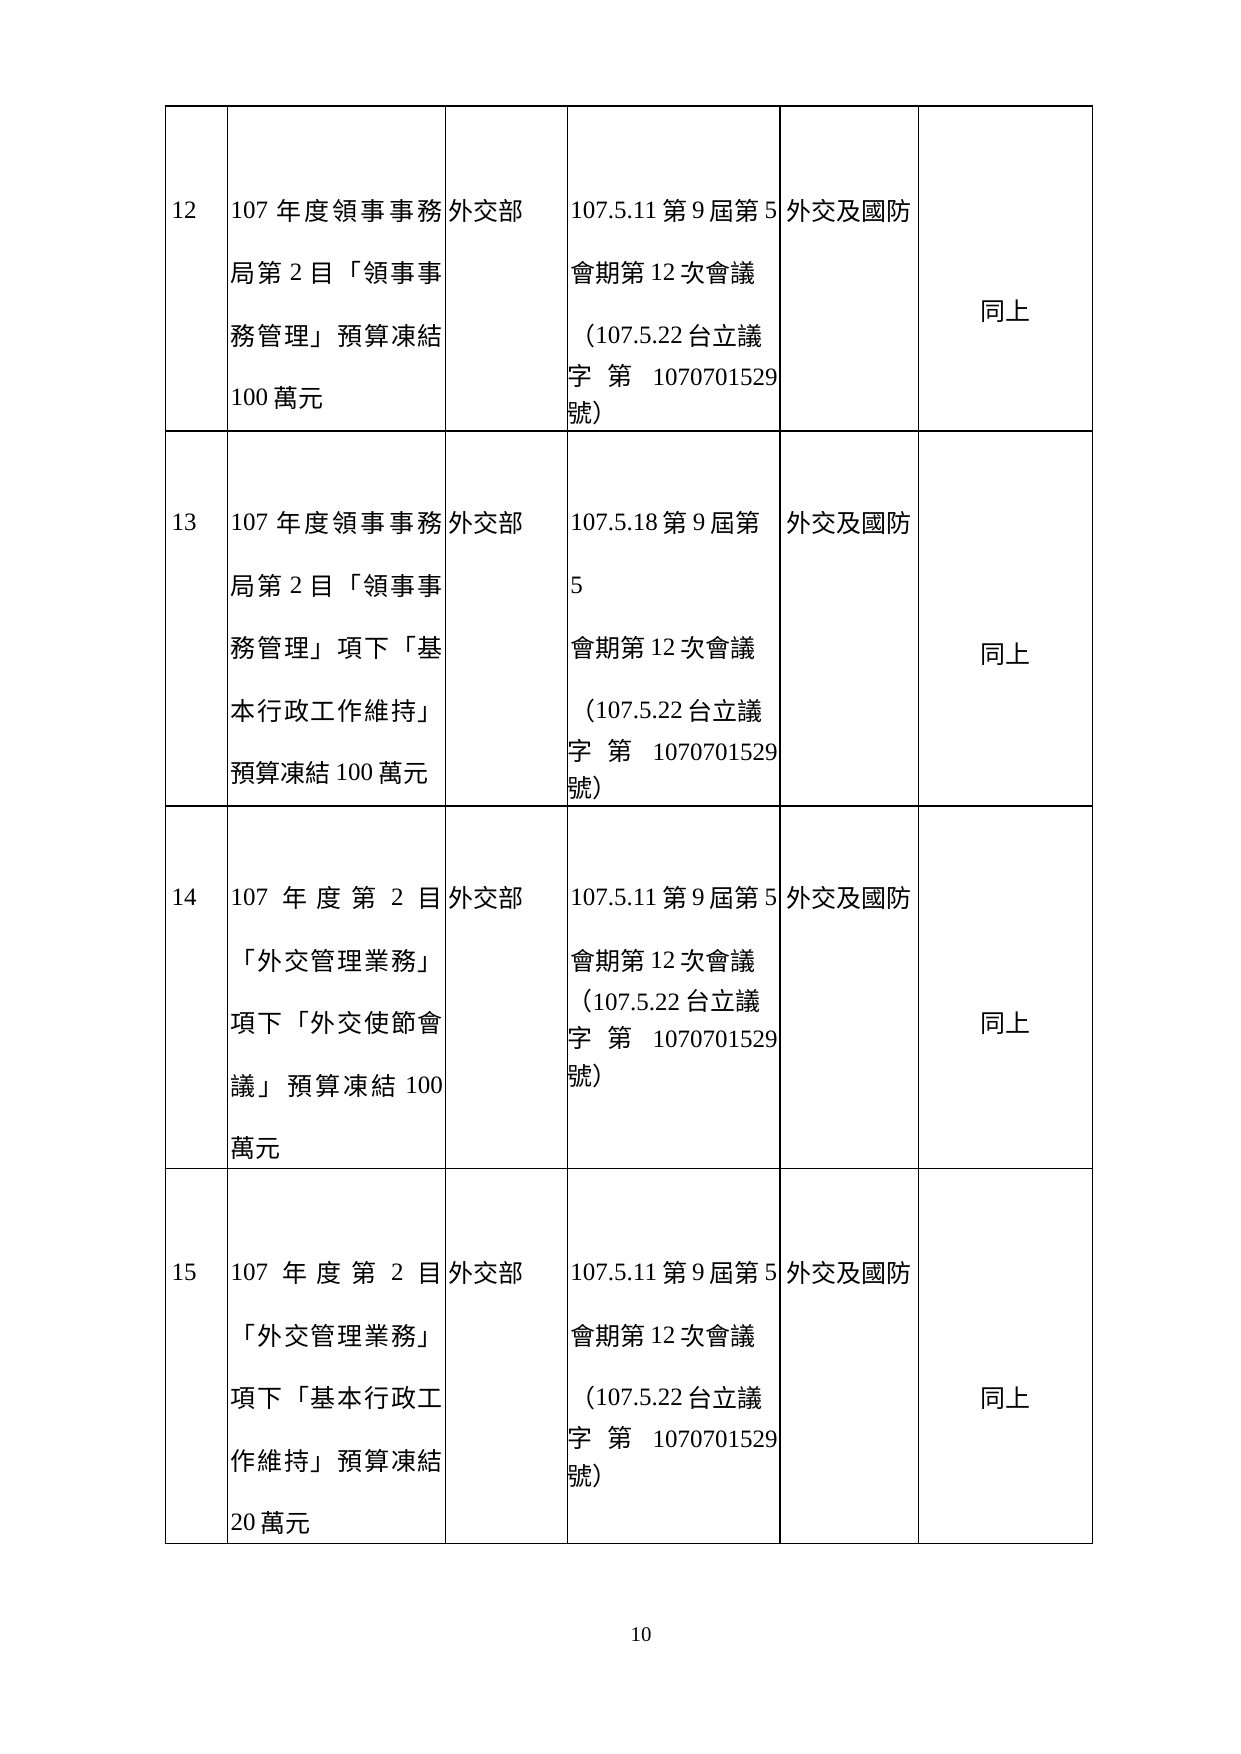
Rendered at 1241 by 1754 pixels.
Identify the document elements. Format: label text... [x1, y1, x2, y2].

table_cell 107.5.11第9屆第5 會期第12次會議 （107.5.22台立議 字第1070701529號） [568, 107, 779, 430]
table_cell 外交部 [446, 1169, 567, 1543]
table_cell 107年度領事事務局第2目「領事事務管理」預算凍結100萬元 [228, 107, 445, 430]
table_cell 同上 [919, 432, 1092, 805]
table_cell 外交及國防 [781, 107, 918, 430]
table_cell 外交及國防 [781, 1169, 918, 1543]
table_cell 外交部 [446, 107, 567, 430]
table_cell 外交部 [446, 432, 567, 805]
table_cell 同上 [919, 807, 1092, 1168]
table_cell [166, 1169, 227, 1543]
table_cell 外交及國防 [781, 807, 918, 1168]
table_cell 同上 [919, 107, 1092, 430]
table_cell 107.5.11第9屆第5 會期第12次會議 （107.5.22台立議 字第1070701529號） [568, 1169, 779, 1543]
table_cell 107.5.11第9屆第5 會期第12次會議 （107.5.22台立議 字第1070701529號） [568, 807, 779, 1168]
table_cell 107年度領事事務局第2目「領事事務管理」項下「基本行政工作維持」預算凍結100萬元 [228, 432, 445, 805]
table_cell 107.5.18第9屆第5 會期第12次會議 （107.5.22台立議 字第1070701529號） [568, 432, 779, 805]
table_cell 107年度第2目「外交管理業務」項下「外交使節會議」預算凍結100萬元 [228, 807, 445, 1168]
table_cell 外交及國防 [781, 432, 918, 805]
table_cell 107年度第2目「外交管理業務」項下「基本行政工作維持」預算凍結20萬元 [228, 1169, 445, 1543]
table_cell 外交部 [446, 807, 567, 1168]
table_cell [166, 432, 227, 805]
table_cell [166, 807, 227, 1168]
table_cell 同上 [919, 1169, 1092, 1543]
table_cell [166, 107, 227, 430]
